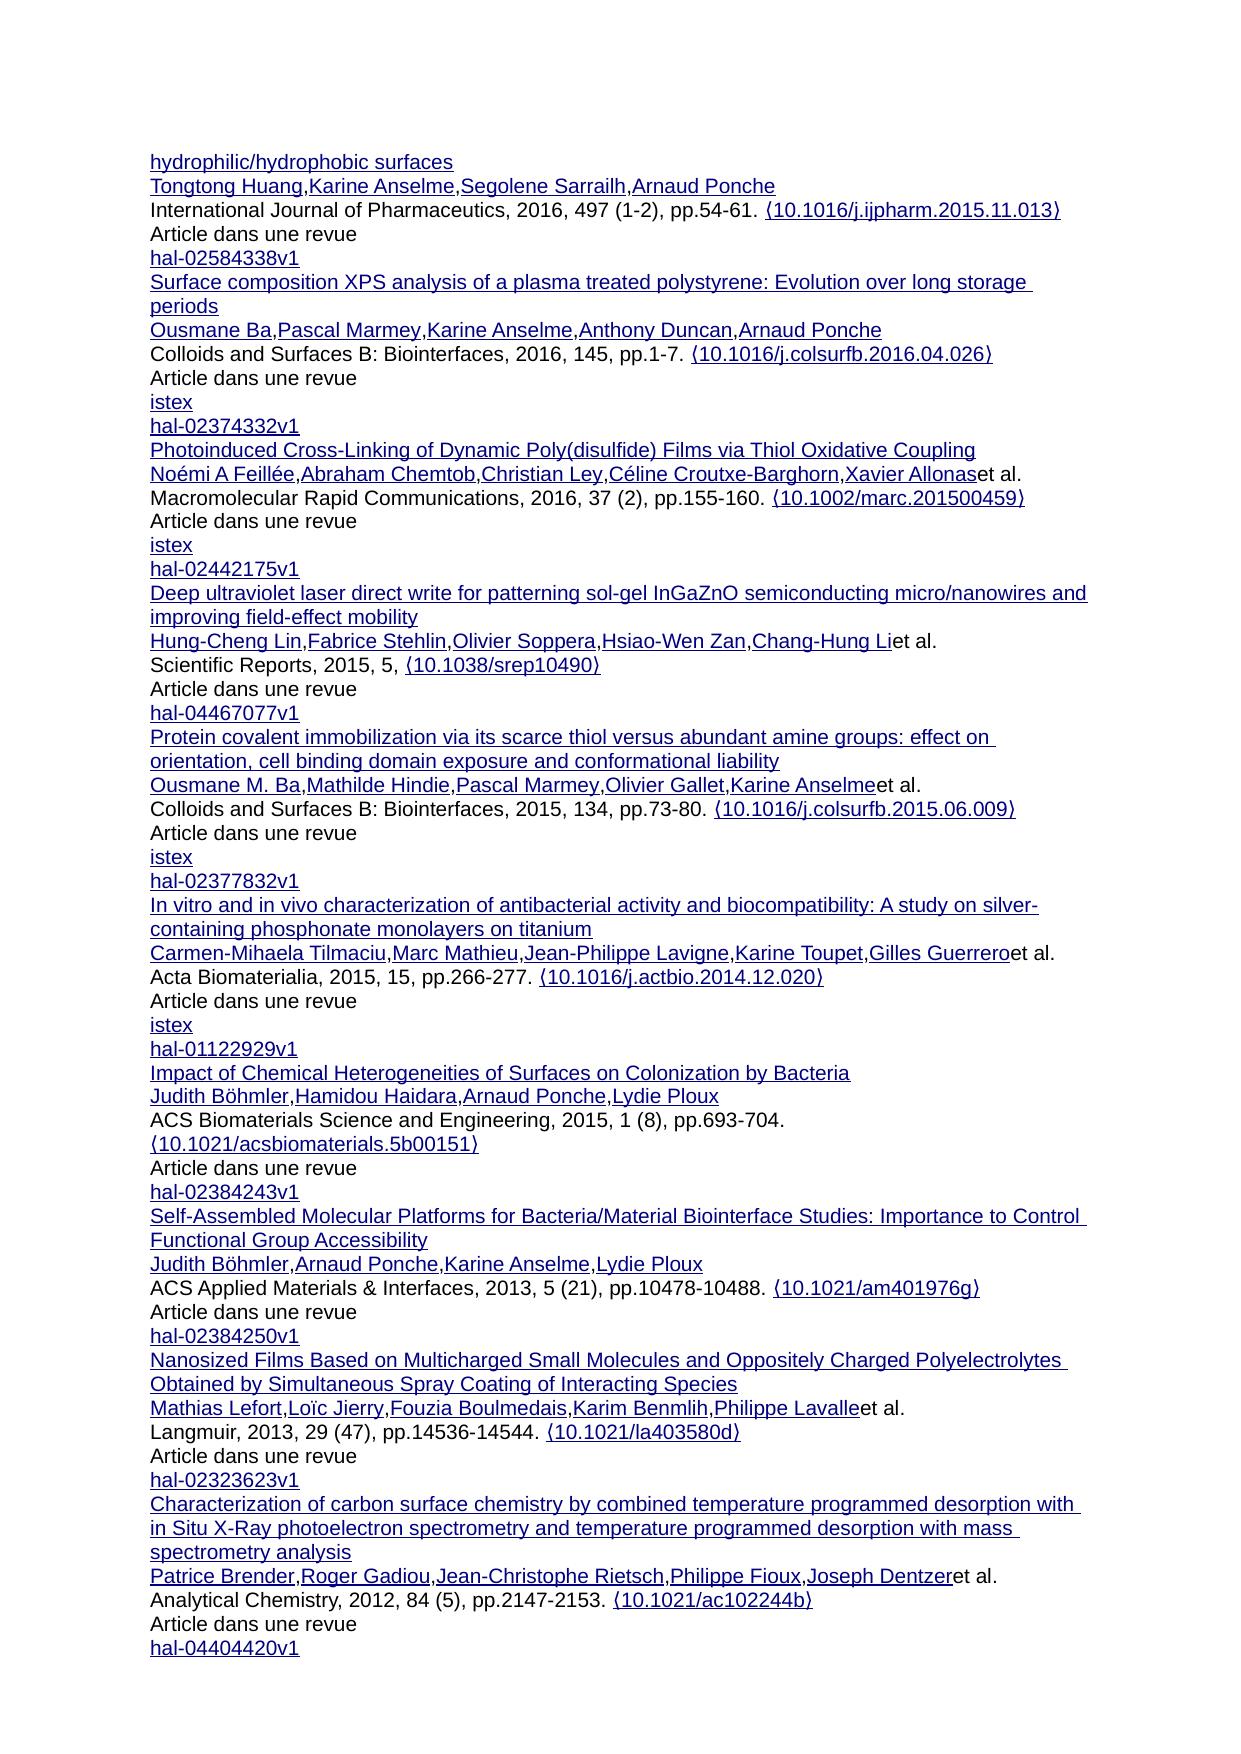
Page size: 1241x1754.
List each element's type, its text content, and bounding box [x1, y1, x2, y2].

table_cell Photoinduced Cross‐Linking of Dynamic Poly(disulfide) Films via Thiol Oxidative Coupling Noémi A Feillée,Abraham Chemtob,Christian Ley,Céline Croutxe-Barghorn,Xavier Allonaset al. Macromolecular Rapid Communications, 2016, 37 (2), pp.155-160. ⟨10.1002/marc.201500459⟩ Article dans une revue istex hal-02442175v1 [150, 438, 1090, 581]
table_cell Surface composition XPS analysis of a plasma treated polystyrene: Evolution over long storage periods Ousmane Ba,Pascal Marmey,Karine Anselme,Anthony Duncan,Arnaud Ponche Colloids and Surfaces B: Biointerfaces, 2016, 145, pp.1-7. ⟨10.1016/j.colsurfb.2016.04.026⟩ Article dans une revue istex hal-02374332v1 [150, 270, 1090, 437]
table_cell Self-Assembled Molecular Platforms for Bacteria/Material Biointerface Studies: Importance to Control Functional Group Accessibility Judith Böhmler,Arnaud Ponche,Karine Anselme,Lydie Ploux ACS Applied Materials & Interfaces, 2013, 5 (21), pp.10478-10488. ⟨10.1021/am401976g⟩ Article dans une revue hal-02384250v1 [150, 1204, 1090, 1348]
table_cell High-performance liquid chromatography as a technique to determine protein adsorption onto hydrophilic/hydrophobic surfaces Tongtong Huang,Karine Anselme,Segolene Sarrailh,Arnaud Ponche International Journal of Pharmaceutics, 2016, 497 (1-2), pp.54-61. ⟨10.1016/j.ijpharm.2015.11.013⟩ Article dans une revue hal-02584338v1 [150, 150, 1090, 270]
table_cell Characterization of carbon surface chemistry by combined temperature programmed desorption with in Situ X-Ray photoelectron spectrometry and temperature programmed desorption with mass spectrometry analysis Patrice Brender,Roger Gadiou,Jean-Christophe Rietsch,Philippe Fioux,Joseph Dentzeret al. Analytical Chemistry, 2012, 84 (5), pp.2147-2153. ⟨10.1021/ac102244b⟩ Article dans une revue hal-04404420v1 [150, 1492, 1090, 1659]
table_cell Nanosized Films Based on Multicharged Small Molecules and Oppositely Charged Polyelectrolytes Obtained by Simultaneous Spray Coating of Interacting Species Mathias Lefort,Loïc Jierry,Fouzia Boulmedais,Karim Benmlih,Philippe Lavalleet al. Langmuir, 2013, 29 (47), pp.14536-14544. ⟨10.1021/la403580d⟩ Article dans une revue hal-02323623v1 [150, 1348, 1090, 1492]
table_cell In vitro and in vivo characterization of antibacterial activity and biocompatibility: A study on silver-containing phosphonate monolayers on titanium Carmen-Mihaela Tilmaciu,Marc Mathieu,Jean-Philippe Lavigne,Karine Toupet,Gilles Guerreroet al. Acta Biomaterialia, 2015, 15, pp.266-277. ⟨10.1016/j.actbio.2014.12.020⟩ Article dans une revue istex hal-01122929v1 [150, 893, 1090, 1060]
table_cell Deep ultraviolet laser direct write for patterning sol-gel InGaZnO semiconducting micro/nanowires and improving field-effect mobility Hung-Cheng Lin,Fabrice Stehlin,Olivier Soppera,Hsiao-Wen Zan,Chang-Hung Liet al. Scientific Reports, 2015, 5, ⟨10.1038/srep10490⟩ Article dans une revue hal-04467077v1 [150, 581, 1090, 725]
table_cell Impact of Chemical Heterogeneities of Surfaces on Colonization by Bacteria Judith Böhmler,Hamidou Haidara,Arnaud Ponche,Lydie Ploux ACS Biomaterials Science and Engineering, 2015, 1 (8), pp.693-704. ⟨10.1021/acsbiomaterials.5b00151⟩ Article dans une revue hal-02384243v1 [150, 1060, 1090, 1204]
table_cell Protein covalent immobilization via its scarce thiol versus abundant amine groups: effect on orientation, cell binding domain exposure and conformational liability Ousmane M. Ba,Mathilde Hindie,Pascal Marmey,Olivier Gallet,Karine Anselmeet al. Colloids and Surfaces B: Biointerfaces, 2015, 134, pp.73-80. ⟨10.1016/j.colsurfb.2015.06.009⟩ Article dans une revue istex hal-02377832v1 [150, 725, 1090, 893]
